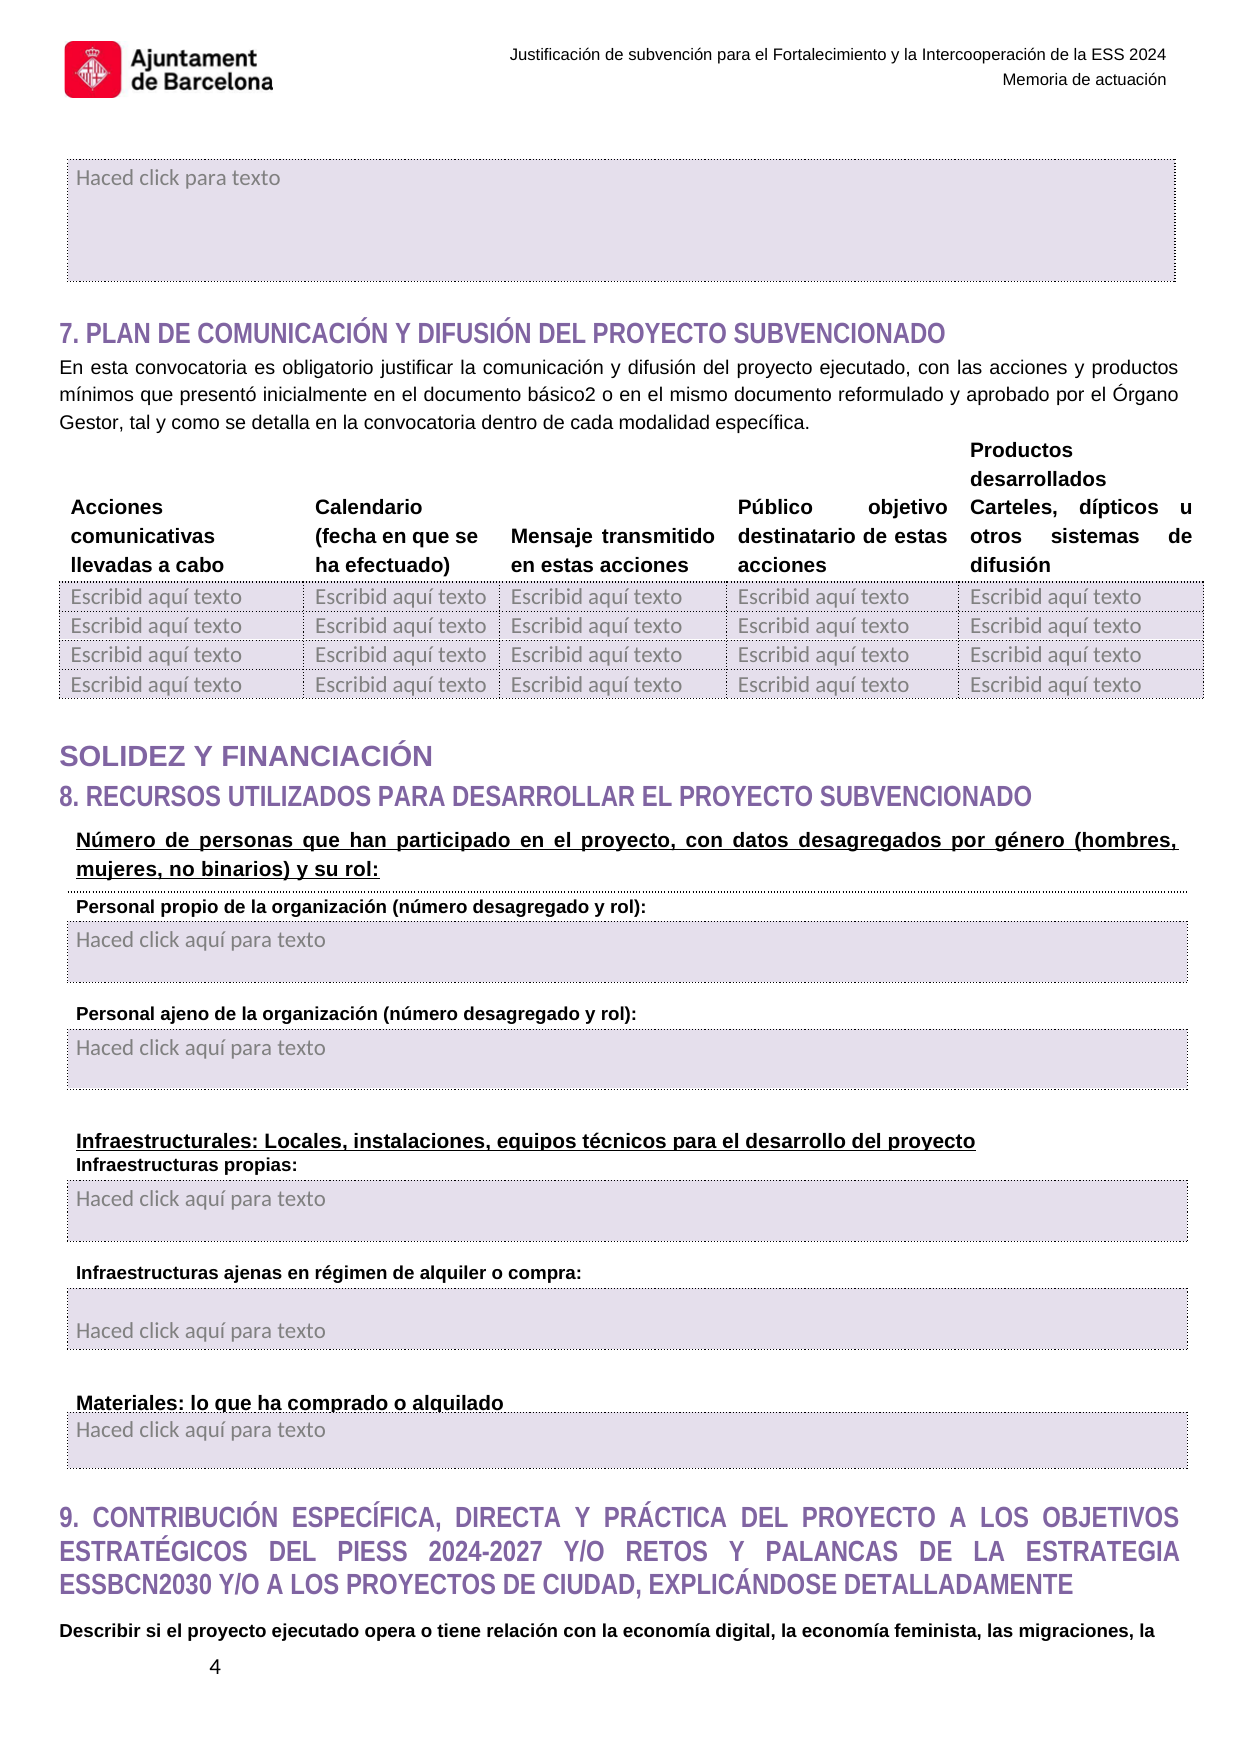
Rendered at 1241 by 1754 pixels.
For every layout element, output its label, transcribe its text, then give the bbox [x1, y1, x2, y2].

table_cell Escribid aquí texto [726, 669, 959, 698]
table_header Mensaje transmitido en estas acciones [499, 438, 726, 581]
table_cell Haced click aquí para texto [68, 921, 1187, 982]
table_header Infraestructurales: Locales, instalaciones, equipos técnicos para el desarrollo del proyecto [68, 1121, 1187, 1151]
table_cell Escribid aquí texto [59, 611, 304, 639]
text 7. PLAN DE COMUNICACIÓN Y DIFUSIÓN DEL PROYECTO SUBVENCIONADO [59, 316, 1181, 349]
table_cell Escribid aquí texto [59, 581, 304, 611]
table_header Calendario (fecha en que se ha efectuado) [304, 438, 499, 581]
table_cell Escribid aquí texto [959, 640, 1204, 669]
table_cell Escribid aquí texto [499, 669, 726, 698]
table_cell Haced click aquí para texto [68, 1180, 1187, 1241]
table_header Acciones comunicativas llevadas a cabo [59, 438, 304, 581]
table_cell Haced click para texto [68, 159, 1175, 281]
table_cell Escribid aquí texto [304, 640, 499, 669]
table_cell Haced click aquí para texto [68, 1288, 1187, 1349]
table_cell Infraestructuras ajenas en régimen de alquiler o compra: [68, 1241, 1187, 1288]
table_cell Escribid aquí texto [499, 581, 726, 611]
table_cell Escribid aquí texto [499, 640, 726, 669]
table_cell Escribid aquí texto [304, 669, 499, 698]
table_cell Personal ajeno de la organización (número desagregado y rol): [68, 982, 1187, 1029]
table_header Materiales: lo que ha comprado o alquilado [68, 1382, 1187, 1412]
table_cell Escribid aquí texto [726, 640, 959, 669]
table_cell Escribid aquí texto [499, 611, 726, 639]
text En esta convocatoria es obligatorio justificar la comunicación y difusión del proyecto ejecutado, con las acciones y productos mínimos que presentó inicialmente en el documento básico2 o en el mismo documento reformulado y aprobado por el Órgano Gestor, tal y como se detalla en la convocatoria dentro de cada modalidad específica. [59, 356, 1181, 433]
text SOLIDEZ Y FINANCIACIÓN [59, 739, 1181, 772]
table_cell Haced click aquí para texto [68, 1029, 1187, 1088]
table_cell Escribid aquí texto [959, 669, 1204, 698]
table_cell Escribid aquí texto [959, 581, 1204, 611]
text 9. CONTRIBUCIÓN ESPECÍFICA, DIRECTA Y PRÁCTICA DEL PROYECTO A LOS OBJETIVOS ESTRATÉGICOS DEL PIESS 2024-2027 Y/O RETOS Y PALANCAS DE LA ESTRATEGIA ESSBCN2030 Y/O A LOS PROYECTOS DE CIUDAD, EXPLICÁNDOSE DETALLADAMENTE [59, 1500, 1181, 1601]
table_cell Escribid aquí texto [59, 669, 304, 698]
table_cell Escribid aquí texto [726, 581, 959, 611]
table_cell [68, 1349, 1187, 1356]
table_cell Haced click aquí para texto [68, 1412, 1187, 1468]
table_cell Personal propio de la organización (número desagregado y rol): [68, 891, 1187, 921]
table_cell Infraestructuras propias: [68, 1151, 1187, 1180]
table_cell Escribid aquí texto [59, 640, 304, 669]
table_cell [68, 1089, 1187, 1095]
table_header Público objetivo destinatario de estas acciones [726, 438, 959, 581]
text Describir si el proyecto ejecutado opera o tiene relación con la economía digital, la economía feminista, las migraciones, la [59, 1620, 1181, 1641]
table_cell Escribid aquí texto [304, 611, 499, 639]
table_cell [68, 1468, 1187, 1474]
table_cell Escribid aquí texto [726, 611, 959, 639]
table_header Número de personas que han participado en el proyecto, con datos desagregados por género (hombres, mujeres, no binarios) y su rol: [68, 819, 1187, 891]
table_cell Escribid aquí texto [959, 611, 1204, 639]
table_cell Escribid aquí texto [304, 581, 499, 611]
text 8. RECURSOS UTILIZADOS PARA DESARROLLAR EL PROYECTO SUBVENCIONADO [59, 779, 1181, 813]
table_header Productos desarrollados Carteles, dípticos u otros sistemas de difusión [959, 438, 1204, 581]
